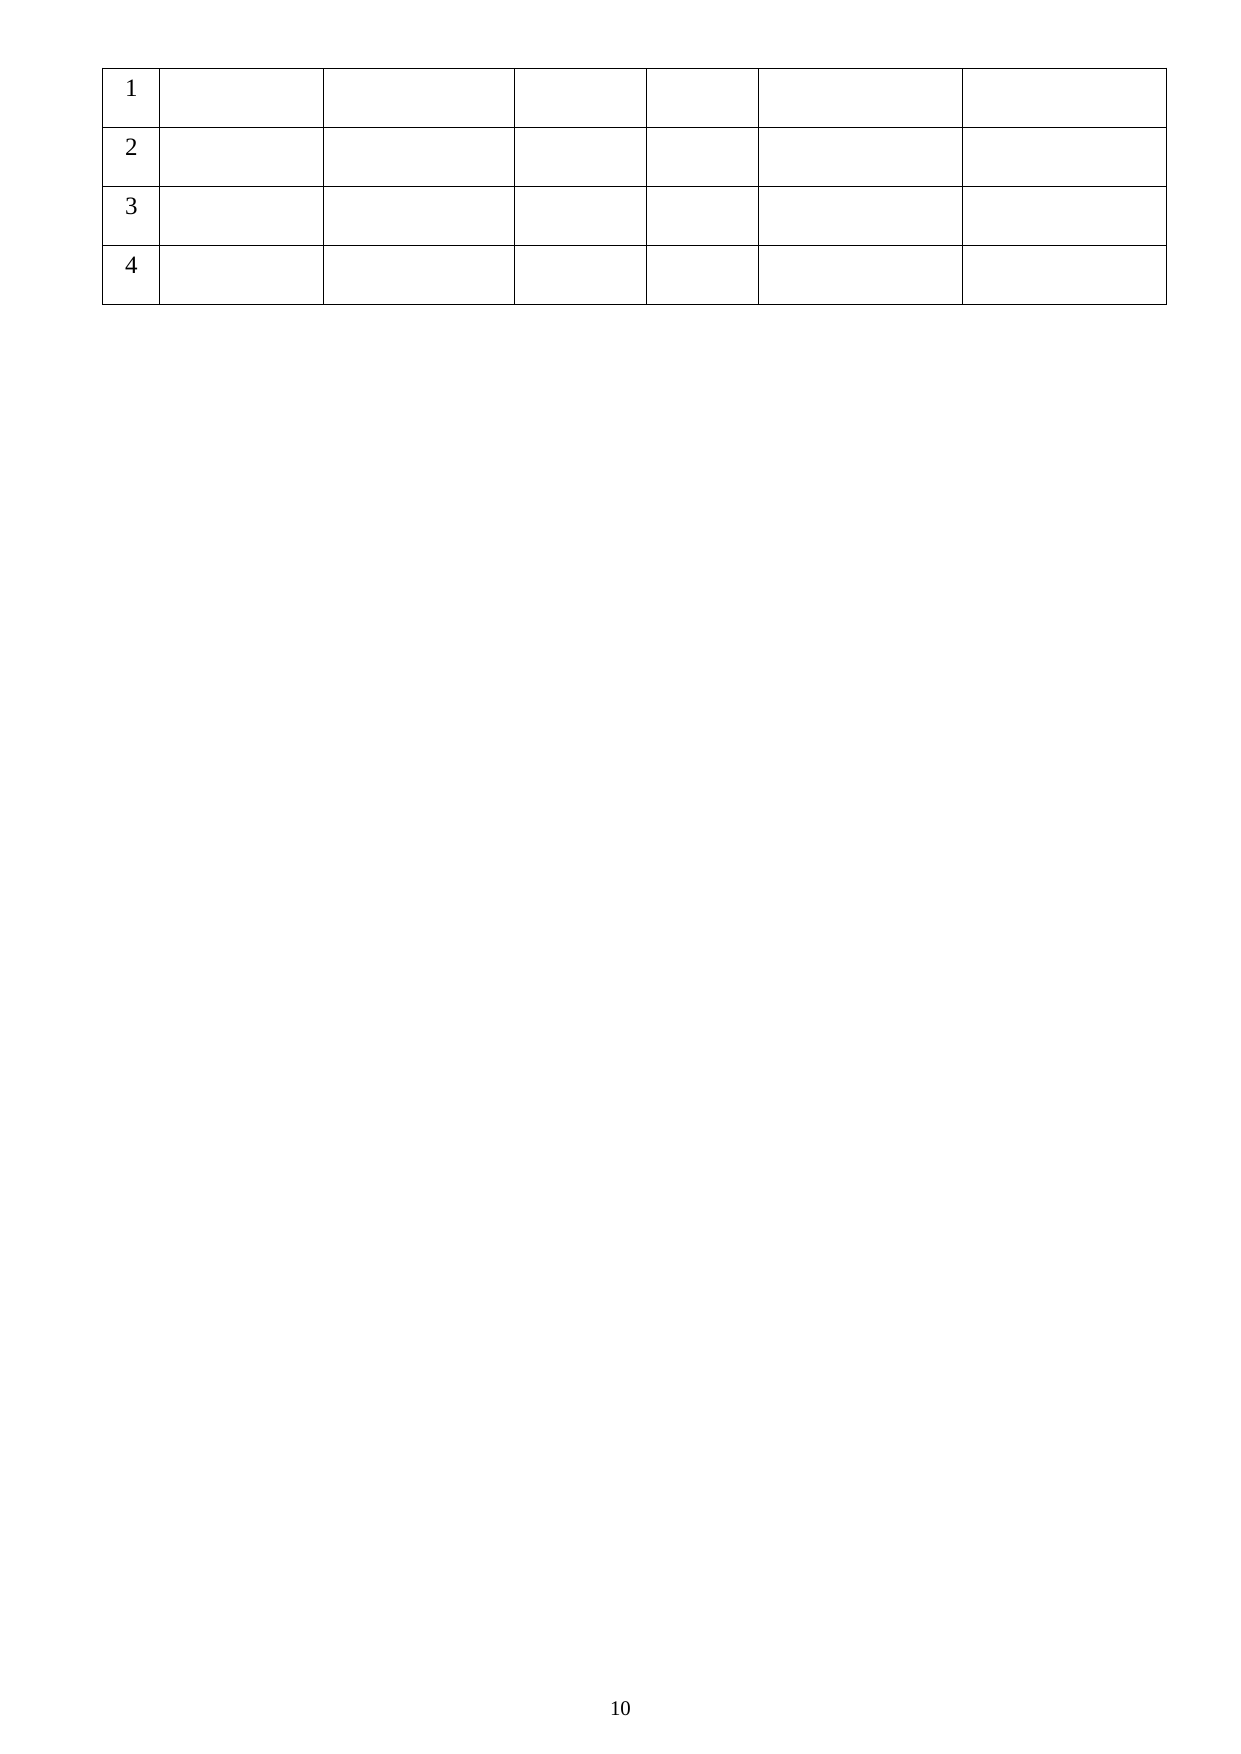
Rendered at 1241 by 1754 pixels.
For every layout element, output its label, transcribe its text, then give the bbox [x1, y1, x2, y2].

table_cell [515, 69, 646, 127]
table_cell [515, 187, 646, 245]
table_cell [515, 246, 646, 304]
table_cell [160, 246, 323, 304]
table_cell [160, 187, 323, 245]
table_cell [963, 69, 1166, 127]
table_cell 4 [103, 246, 159, 304]
table_cell [515, 128, 646, 186]
table_cell [324, 187, 514, 245]
table_cell 1 [103, 69, 159, 127]
table_cell [647, 128, 758, 186]
table_cell [759, 69, 962, 127]
table_cell [324, 69, 514, 127]
table_cell [759, 187, 962, 245]
table_cell [759, 246, 962, 304]
table_cell [647, 69, 758, 127]
table_cell [963, 187, 1166, 245]
table_cell [324, 246, 514, 304]
table_cell [160, 69, 323, 127]
table_cell [963, 128, 1166, 186]
table_cell [647, 246, 758, 304]
table_cell 2 [103, 128, 159, 186]
table_cell [324, 128, 514, 186]
table_cell [759, 128, 962, 186]
table_cell [963, 246, 1166, 304]
table_cell [160, 128, 323, 186]
table_cell 3 [103, 187, 159, 245]
table_cell [647, 187, 758, 245]
